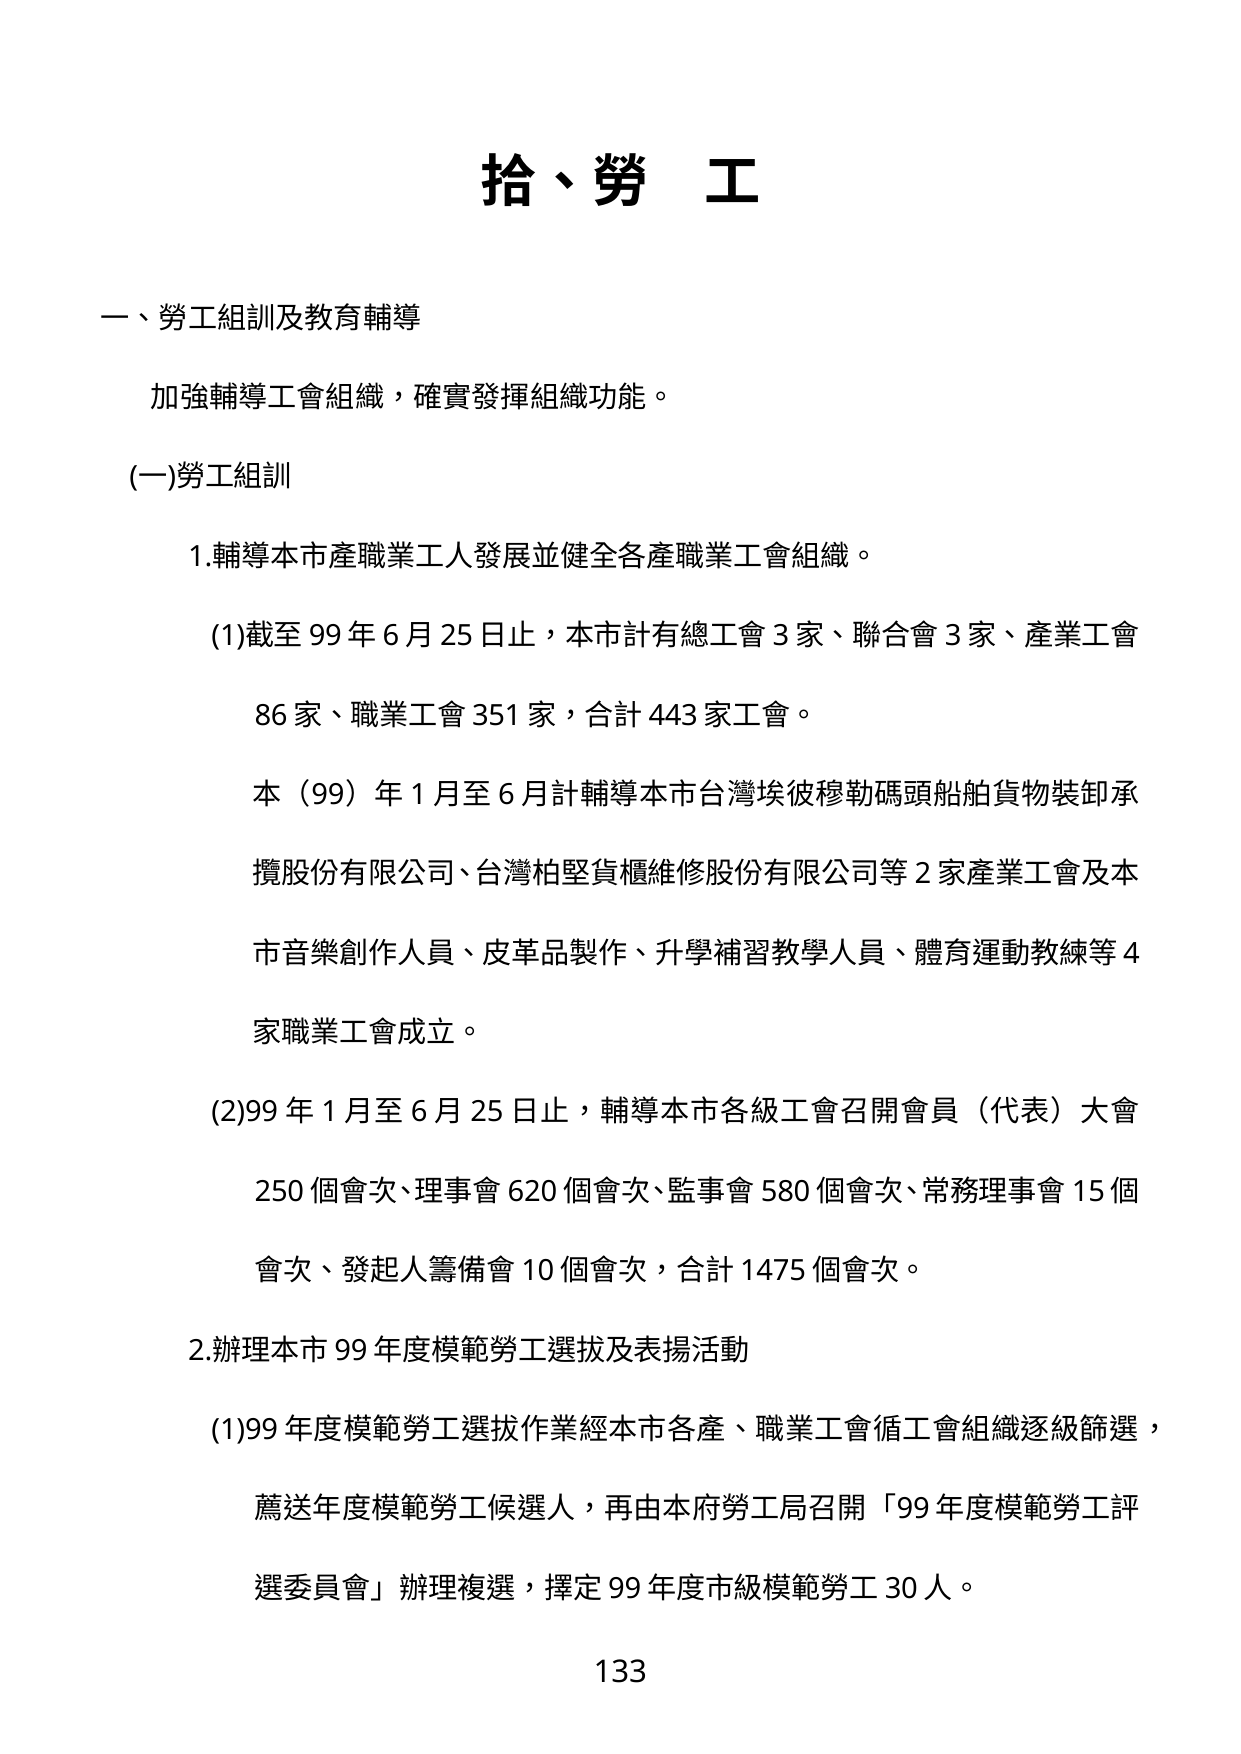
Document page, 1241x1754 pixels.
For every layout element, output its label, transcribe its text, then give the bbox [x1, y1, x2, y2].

text 本（99）年1月至6月計輔導本市台灣埃彼穆勒碼頭船舶貨物裝卸承攬股份有限公司、台灣柏堅貨櫃維修股份有限公司等2家產業工會及本市音樂創作人員、皮革品製作、升學補習教學人員、體育運動教練等4家職業工會成立。 [252, 752, 1140, 1069]
text (1)99年度模範勞工選拔作業經本市各產、職業工會循工會組織逐級篩選，薦送年度模範勞工候選人，再由本府勞工局召開「99年度模範勞工評選委員會」辦理複選，擇定99年度市級模範勞工30人。 [211, 1387, 1140, 1625]
text 2.辦理本市99年度模範勞工選拔及表揚活動 [188, 1308, 1140, 1387]
text (一)勞工組訓 [100, 434, 1140, 514]
text (2)99年1月至6月25日止，輔導本市各級工會召開會員（代表）大會250個會次、理事會620個會次、監事會580個會次、常務理事會15個會次、發起人籌備會10個會次，合計1475個會次。 [211, 1069, 1140, 1308]
text 加強輔導工會組織，確實發揮組織功能。 [151, 355, 1140, 434]
text 拾、勞 工 [100, 117, 1140, 236]
text 1.輔導本市產職業工人發展並健全各產職業工會組織。 [188, 514, 1140, 593]
text 一、勞工組訓及教育輔導 [100, 276, 1140, 355]
text (1)截至99年6月25日止，本市計有總工會3家、聯合會3家、產業工會86家、職業工會351家，合計443家工會。 [211, 593, 1140, 752]
